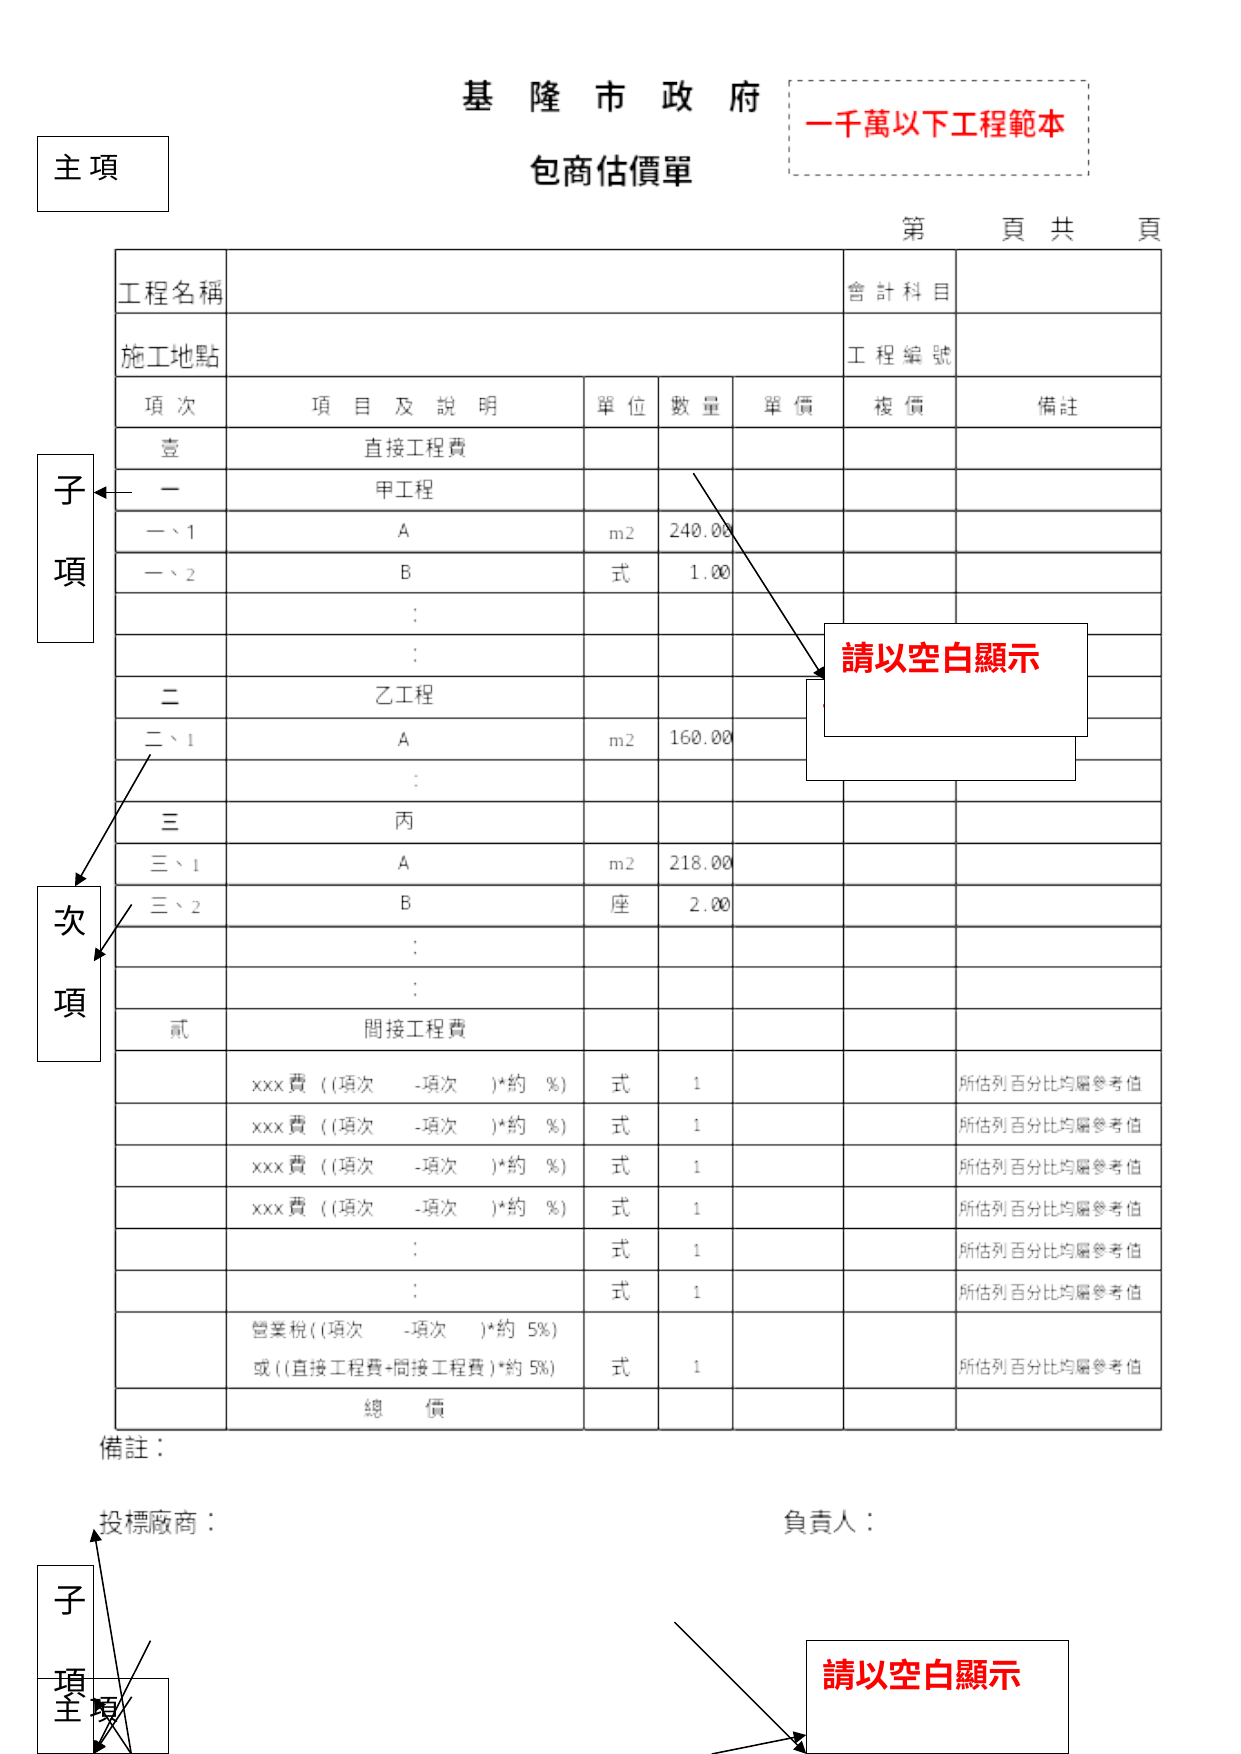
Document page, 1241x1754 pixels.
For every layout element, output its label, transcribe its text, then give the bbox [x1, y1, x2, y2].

text 主 項 [114, 1704, 122, 1719]
text 項 [53, 1656, 78, 1704]
text 請以空白顯示 [841, 632, 1072, 680]
text 子 [53, 463, 78, 512]
text 主 項 [94, 1687, 120, 1705]
text 主 項 [94, 1712, 108, 1729]
text 主 項 [123, 1687, 153, 1729]
text 項 [53, 977, 84, 1025]
text 項 [53, 546, 78, 594]
text 主 項 [53, 1687, 93, 1729]
text 主 項 [53, 145, 153, 187]
text 主 項 [114, 1713, 126, 1729]
text 子 [53, 1574, 78, 1622]
text 請以空白顯示 [822, 1649, 1053, 1697]
text 次 [53, 895, 84, 943]
